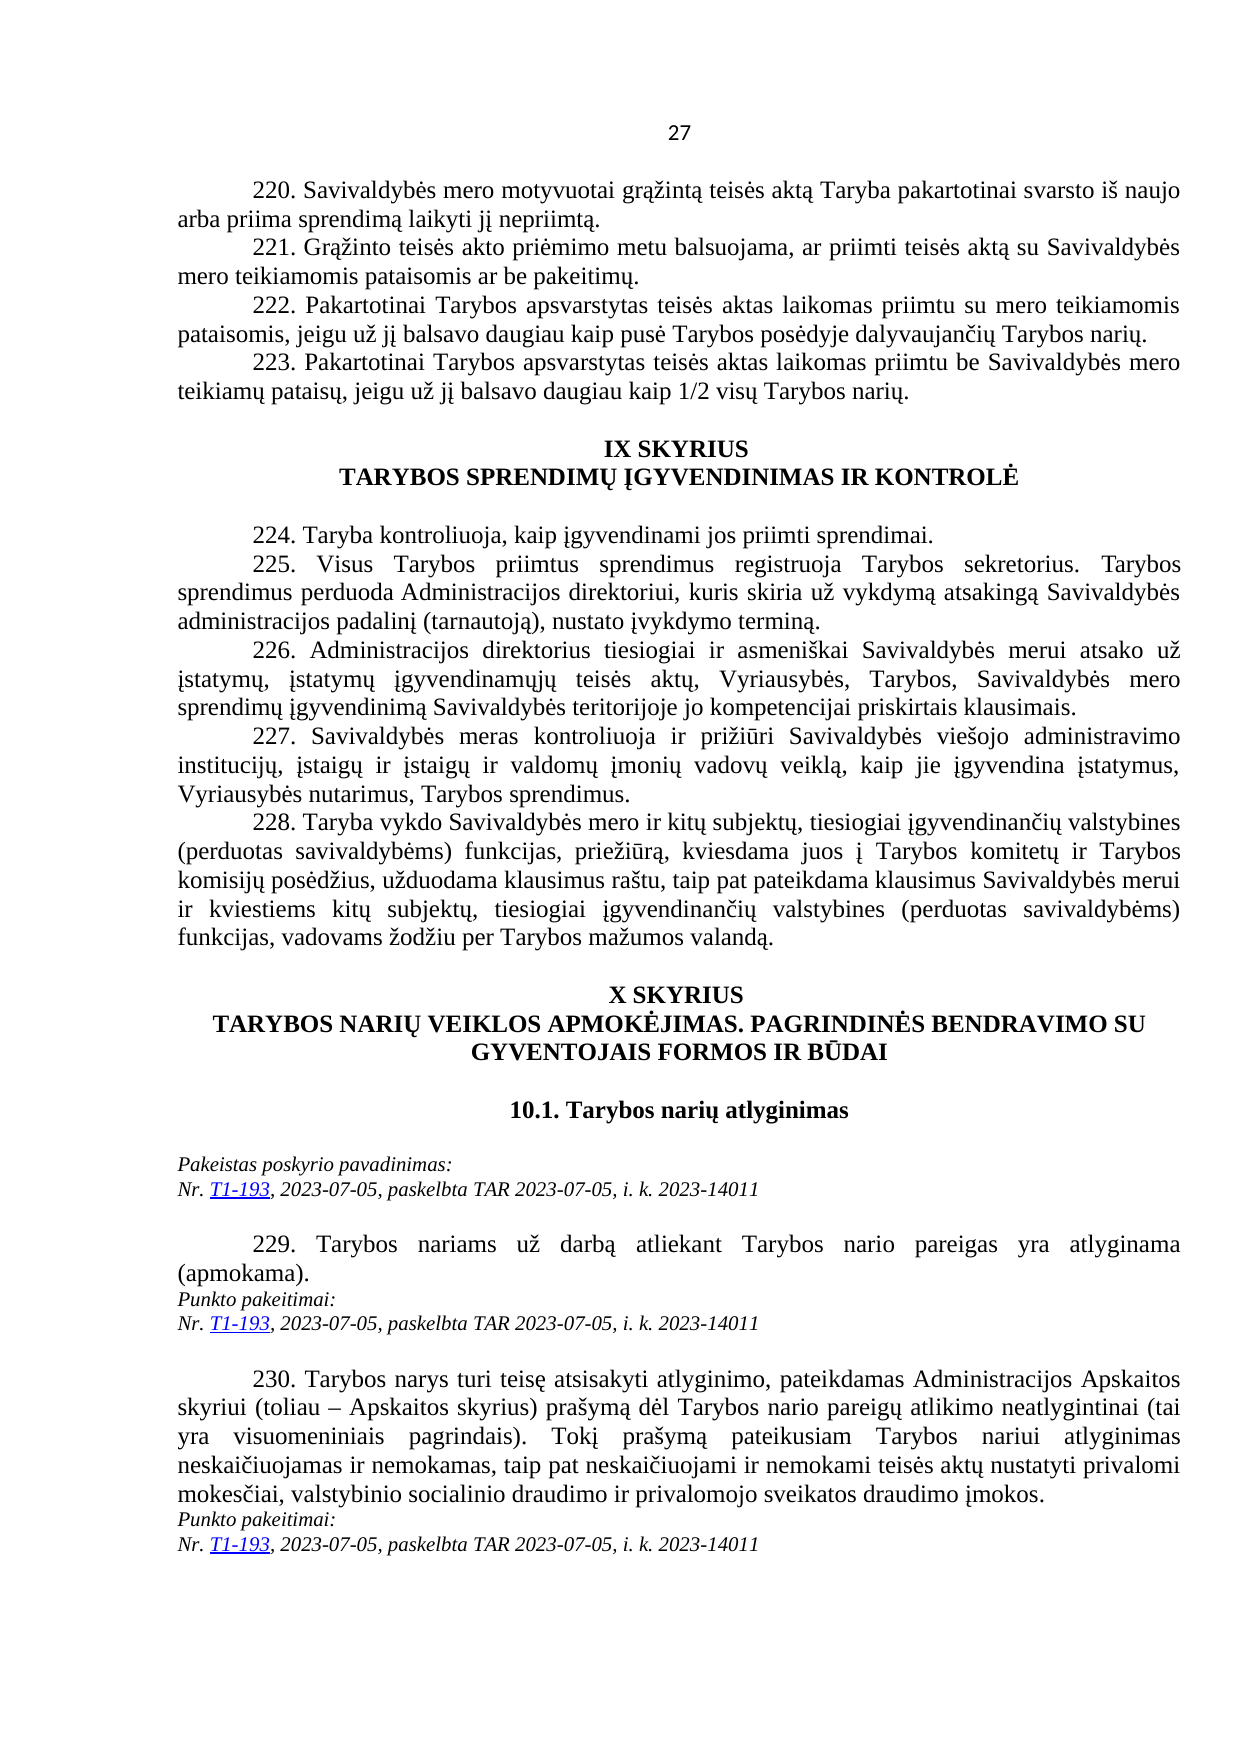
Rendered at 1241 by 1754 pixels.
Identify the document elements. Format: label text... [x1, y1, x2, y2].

text X skyrius [177, 980, 1181, 1009]
text IX SKYRIUS [177, 434, 1181, 462]
text 222. Pakartotinai Tarybos apsvarstytas teisės aktas laikomas priimtu su mero teikiamomis pataisomis, jeigu už jį balsavo daugiau kaip pusė Tarybos posėdyje dalyvaujančių Tarybos narių. [177, 290, 1181, 347]
text 226. Administracijos direktorius tiesiogiai ir asmeniškai Savivaldybės merui atsako už įstatymų, įstatymų įgyvendinamųjų teisės aktų, Vyriausybės, Tarybos, Savivaldybės mero sprendimų įgyvendinimą Savivaldybės teritorijoje jo kompetencijai priskirtais klausimais. [177, 635, 1181, 721]
text 230. Tarybos narys turi teisę atsisakyti atlyginimo, pateikdamas Administracijos Apskaitos skyriui (toliau – Apskaitos skyrius) prašymą dėl Tarybos nario pareigų atlikimo neatlygintinai (tai yra visuomeniniais pagrindais). Tokį prašymą pateikusiam Tarybos nariui atlyginimas neskaičiuojamas ir nemokamas, taip pat neskaičiuojami ir nemokami teisės aktų nustatyti privalomi mokesčiai, valstybinio socialinio draudimo ir privalomojo sveikatos draudimo įmokos. [177, 1364, 1181, 1507]
text 220. Savivaldybės mero motyvuotai grąžintą teisės aktą Taryba pakartotinai svarsto iš naujo arba priima sprendimą laikyti jį nepriimtą. [177, 175, 1181, 232]
text Nr. T1-193, 2023-07-05, paskelbta TAR 2023-07-05, i. k. 2023-14011 [177, 1176, 1181, 1201]
text 10.1. Tarybos narių atlyginimas [177, 1095, 1181, 1124]
text Nr. T1-193, 2023-07-05, paskelbta TAR 2023-07-05, i. k. 2023-14011 [177, 1531, 1181, 1556]
text 229. Tarybos nariams už darbą atliekant Tarybos nario pareigas yra atlyginama (apmokama). [177, 1229, 1181, 1287]
text Punkto pakeitimai: [177, 1287, 1181, 1311]
text Pakeistas poskyrio pavadinimas: [177, 1152, 1181, 1176]
text Nr. T1-193, 2023-07-05, paskelbta TAR 2023-07-05, i. k. 2023-14011 [177, 1311, 1181, 1335]
text 224. Taryba kontroliuoja, kaip įgyvendinami jos priimti sprendimai. [177, 520, 1181, 549]
text 225. Visus Tarybos priimtus sprendimus registruoja Tarybos sekretorius. Tarybos sprendimus perduoda Administracijos direktoriui, kuris skiria už vykdymą atsakingą Savivaldybės administracijos padalinį (tarnautoją), nustato įvykdymo terminą. [177, 549, 1181, 635]
text TARYBOS SPRENDIMŲ ĮGYVENDINIMAS IR KONTROLĖ [177, 462, 1181, 491]
text 227. Savivaldybės meras kontroliuoja ir prižiūri Savivaldybės viešojo administravimo institucijų, įstaigų ir įstaigų ir valdomų įmonių vadovų veiklą, kaip jie įgyvendina įstatymus, Vyriausybės nutarimus, Tarybos sprendimus. [177, 721, 1181, 807]
text 223. Pakartotinai Tarybos apsvarstytas teisės aktas laikomas priimtu be Savivaldybės mero teikiamų pataisų, jeigu už jį balsavo daugiau kaip 1/2 visų Tarybos narių. [177, 347, 1181, 405]
text 221. Grąžinto teisės akto priėmimo metu balsuojama, ar priimti teisės aktą su Savivaldybės mero teikiamomis pataisomis ar be pakeitimų. [177, 232, 1181, 290]
text TARYBOS NARIŲ VEIKLOS APMOKĖJIMAS. PAGRINDINĖS BENDRAVIMO SU GYVENTOJAIS FORMOS IR BŪDAI [177, 1009, 1181, 1066]
text Punkto pakeitimai: [177, 1507, 1181, 1531]
text 228. Taryba vykdo Savivaldybės mero ir kitų subjektų, tiesiogiai įgyvendinančių valstybines (perduotas savivaldybėms) funkcijas, priežiūrą, kviesdama juos į Tarybos komitetų ir Tarybos komisijų posėdžius, užduodama klausimus raštu, taip pat pateikdama klausimus Savivaldybės merui ir kviestiems kitų subjektų, tiesiogiai įgyvendinančių valstybines (perduotas savivaldybėms) funkcijas, vadovams žodžiu per Tarybos mažumos valandą. [177, 807, 1181, 951]
